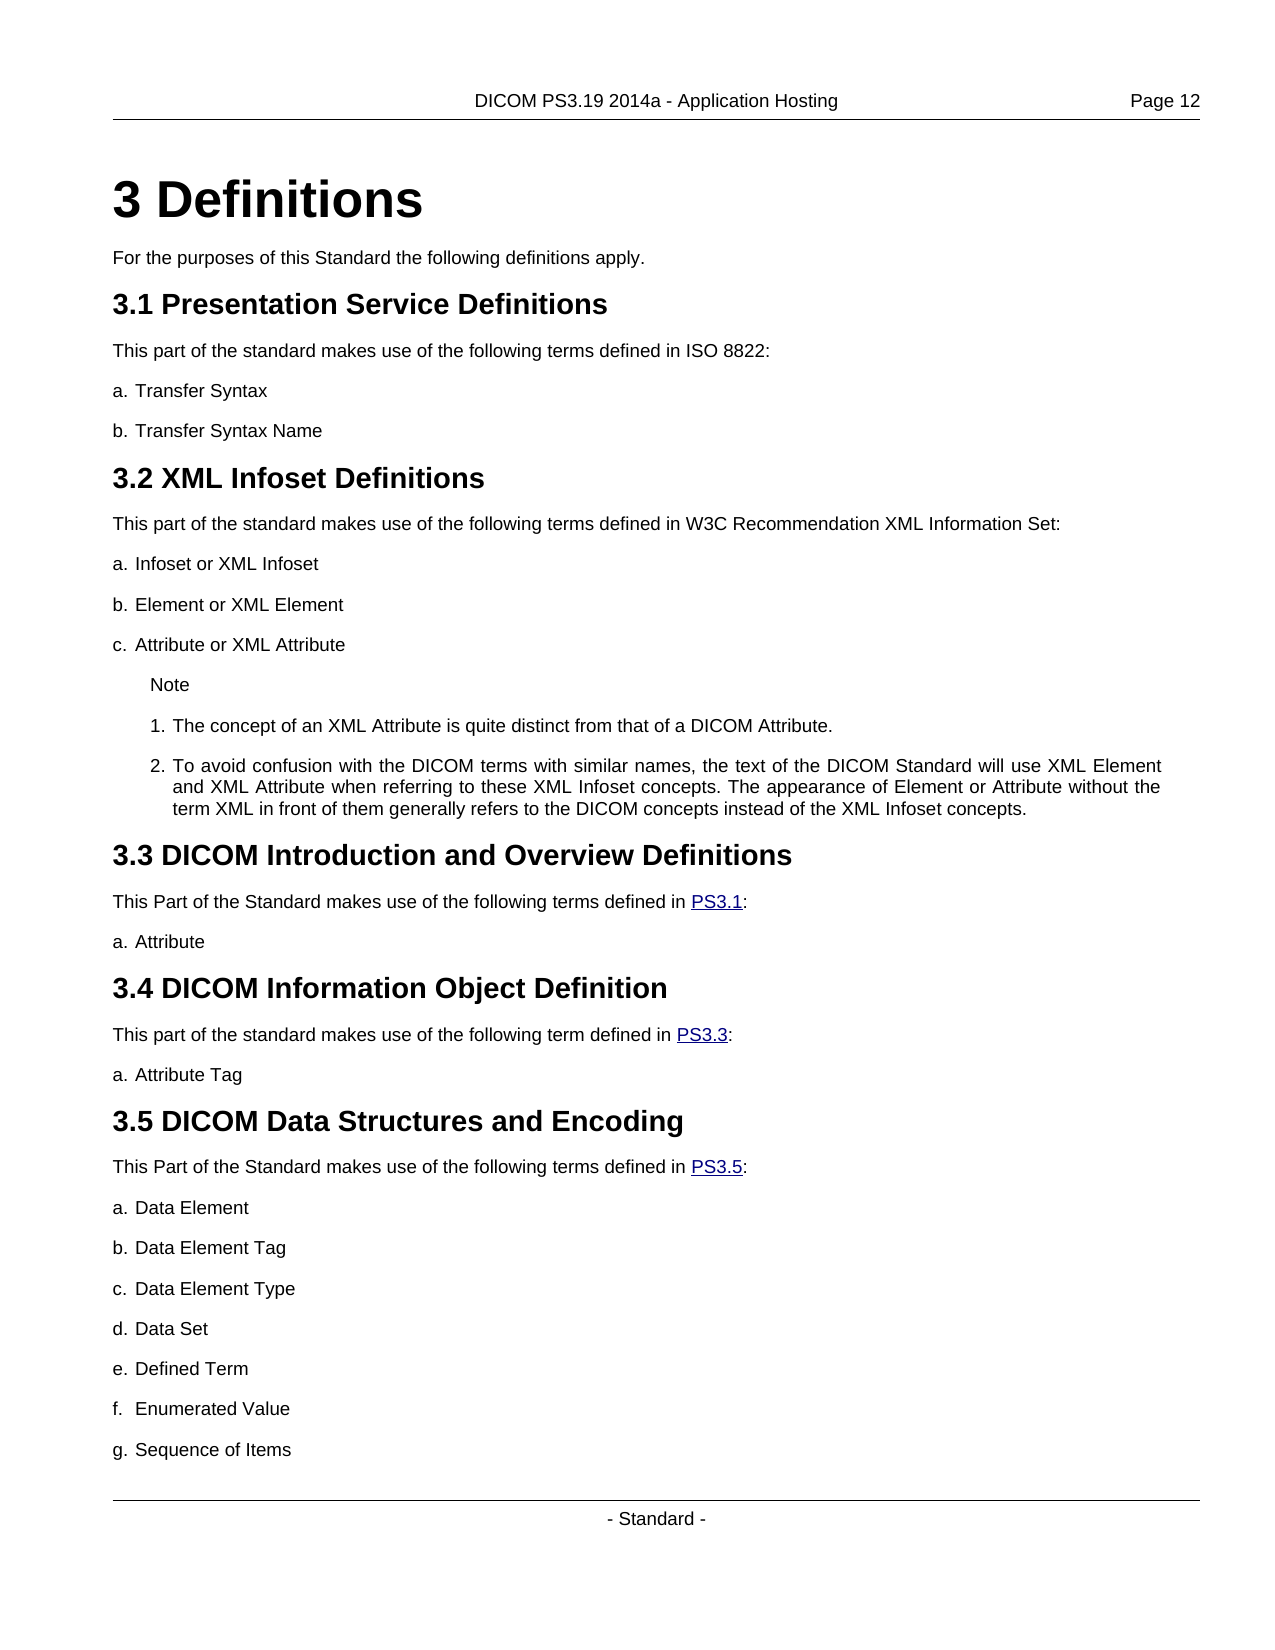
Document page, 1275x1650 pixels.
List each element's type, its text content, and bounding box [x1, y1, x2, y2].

text 3.3 DICOM Introduction and Overview Definitions [112, 838, 1200, 872]
text 3.5 DICOM Data Structures and Encoding [112, 1104, 1200, 1138]
list Data Element Type [112, 1277, 1200, 1299]
text 3.2 XML Infoset Definitions [112, 461, 1200, 494]
list Element or XML Element [112, 593, 1200, 615]
list Data Element Tag [112, 1237, 1200, 1258]
list The concept of an XML Attribute is quite distinct from that of a DICOM Attribute. [150, 714, 1162, 736]
text For the purposes of this Standard the following definitions apply. [112, 247, 1200, 269]
text This part of the standard makes use of the following terms defined in ISO 8822: [112, 340, 1200, 361]
text Note [150, 674, 1162, 696]
list Sequence of Items [112, 1438, 1200, 1460]
list To avoid confusion with the DICOM terms with similar names, the text of the DICOM Standard will use XML Element and XML Attribute when referring to these XML Infoset concepts. The appearance of Element or Attribute without the term XML in front of them generally refers to the DICOM concepts instead of the XML Infoset concepts. [150, 755, 1162, 819]
list Data Element [112, 1197, 1200, 1218]
text This Part of the Standard makes use of the following terms defined in PS3.5: [112, 1156, 1200, 1178]
list Enumerated Value [112, 1398, 1200, 1420]
list Attribute Tag [112, 1064, 1200, 1085]
text This Part of the Standard makes use of the following terms defined in PS3.1: [112, 891, 1200, 912]
list Transfer Syntax Name [112, 420, 1200, 442]
list Defined Term [112, 1358, 1200, 1379]
text 3 Definitions [112, 169, 1200, 228]
text 3.4 DICOM Information Object Definition [112, 971, 1200, 1005]
text 3.1 Presentation Service Definitions [112, 287, 1200, 321]
list Transfer Syntax [112, 380, 1200, 402]
text This part of the standard makes use of the following term defined in PS3.3: [112, 1023, 1200, 1045]
list Data Set [112, 1318, 1200, 1339]
list Infoset or XML Infoset [112, 553, 1200, 575]
list Attribute or XML Attribute [112, 634, 1200, 655]
list Attribute [112, 931, 1200, 952]
text This part of the standard makes use of the following terms defined in W3C Recommendation XML Information Set: [112, 513, 1200, 534]
